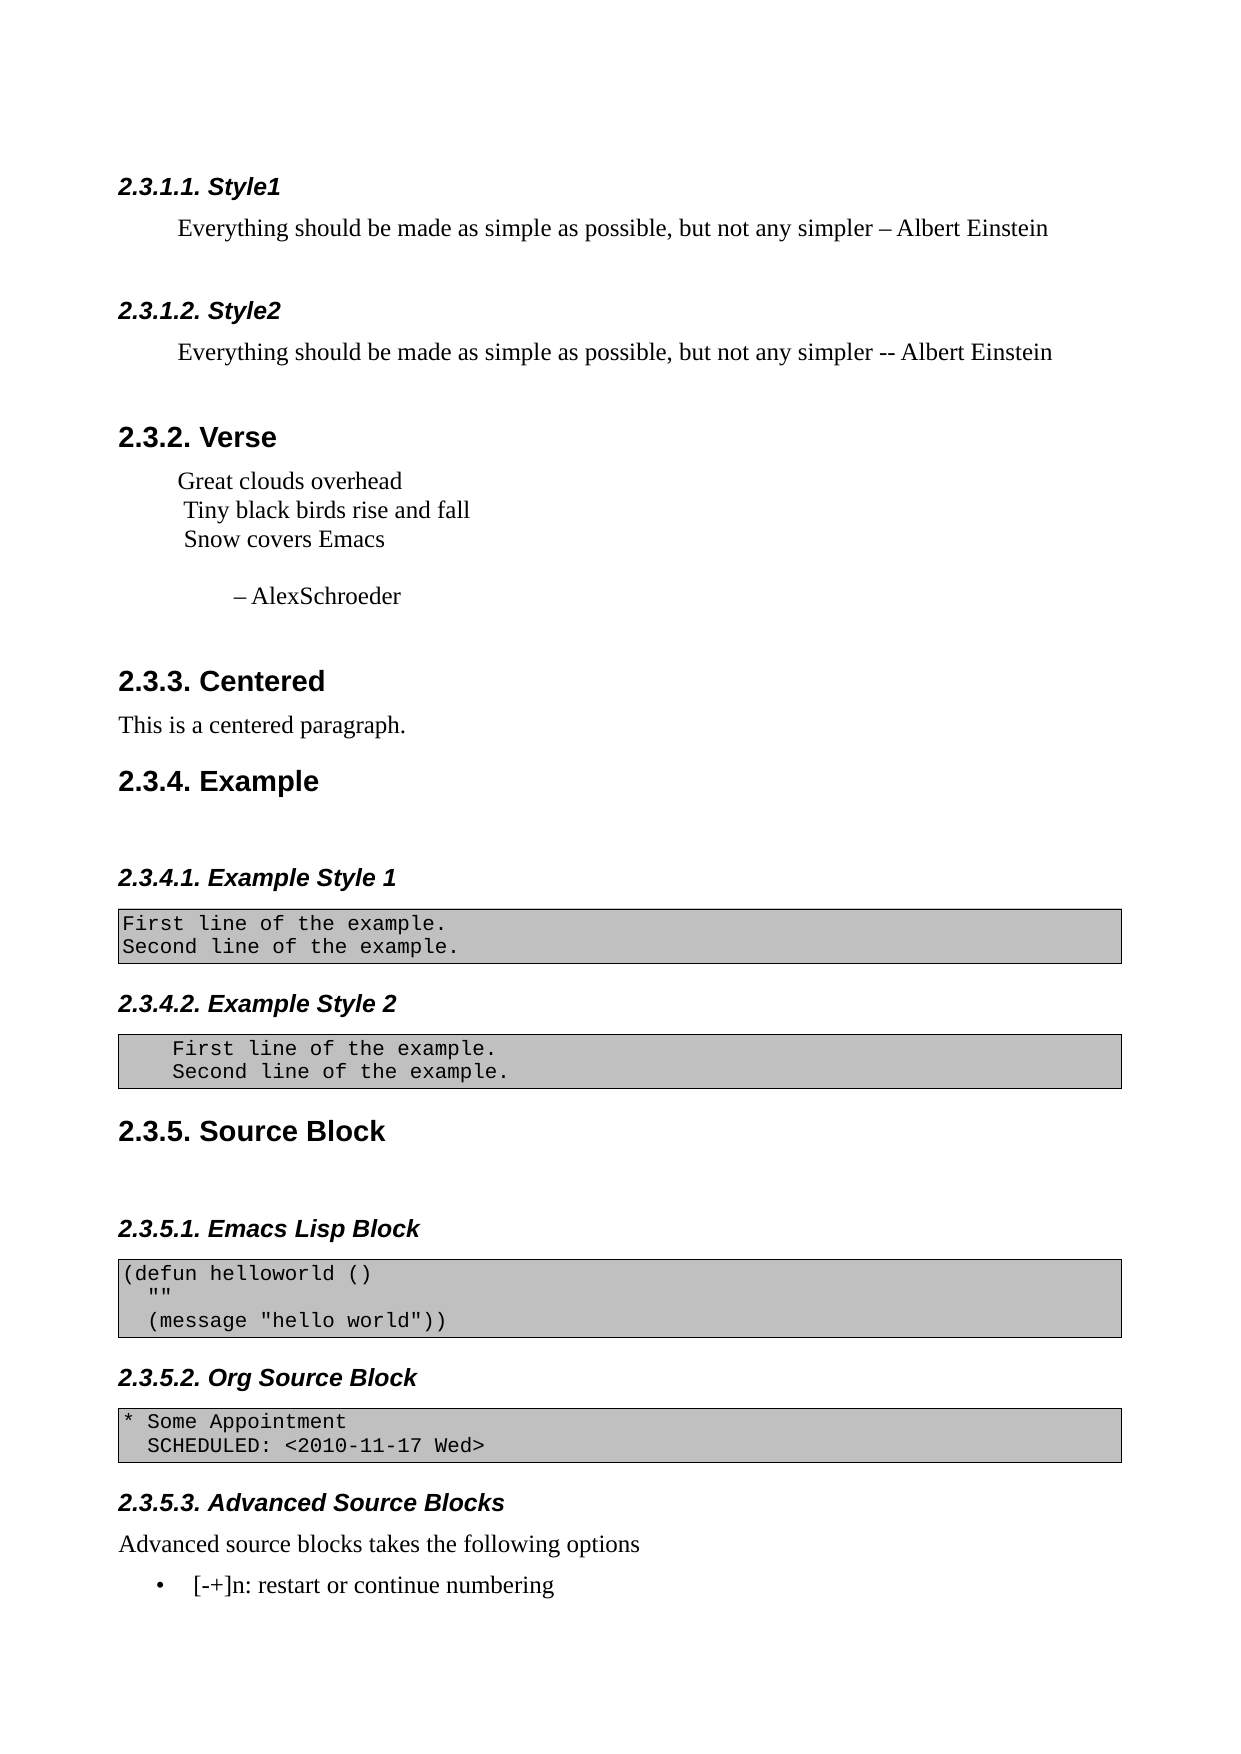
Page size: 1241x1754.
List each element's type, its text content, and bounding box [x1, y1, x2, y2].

text Advanced source blocks takes the following options [118, 1529, 1122, 1558]
text * Some Appointment [119, 1409, 1121, 1431]
text (defun helloworld () [119, 1260, 1121, 1282]
text Great clouds overhead Tiny black birds rise and fall Snow covers Emacs – AlexSchroeder [177, 466, 1122, 639]
subtitle Style1 [118, 172, 1122, 200]
text First line of the example. [119, 910, 1121, 932]
text Second line of the example. [119, 932, 1121, 963]
subtitle Example Style 1 [118, 863, 1122, 892]
subtitle Example Style 2 [118, 989, 1122, 1017]
subtitle Example [118, 764, 1122, 797]
text "" [119, 1282, 1121, 1306]
subtitle Advanced Source Blocks [118, 1488, 1122, 1516]
text SCHEDULED: <2010-11-17 Wed> [119, 1431, 1121, 1462]
subtitle Centered [118, 664, 1122, 697]
text Second line of the example. [119, 1057, 1121, 1088]
text (message "hello world")) [119, 1306, 1121, 1337]
text Everything should be made as simple as possible, but not any simpler -- Albert Einstein [177, 337, 1063, 366]
list [-+]n: restart or continue numbering [156, 1570, 1122, 1599]
subtitle Source Block [118, 1114, 1122, 1147]
subtitle Style2 [118, 296, 1122, 325]
text This is a centered paragraph. [118, 710, 1122, 739]
text First line of the example. [119, 1035, 1121, 1057]
subtitle Verse [118, 420, 1122, 454]
subtitle Org Source Block [118, 1363, 1122, 1391]
text Everything should be made as simple as possible, but not any simpler – Albert Einstein [177, 213, 1063, 242]
subtitle Emacs Lisp Block [118, 1214, 1122, 1242]
